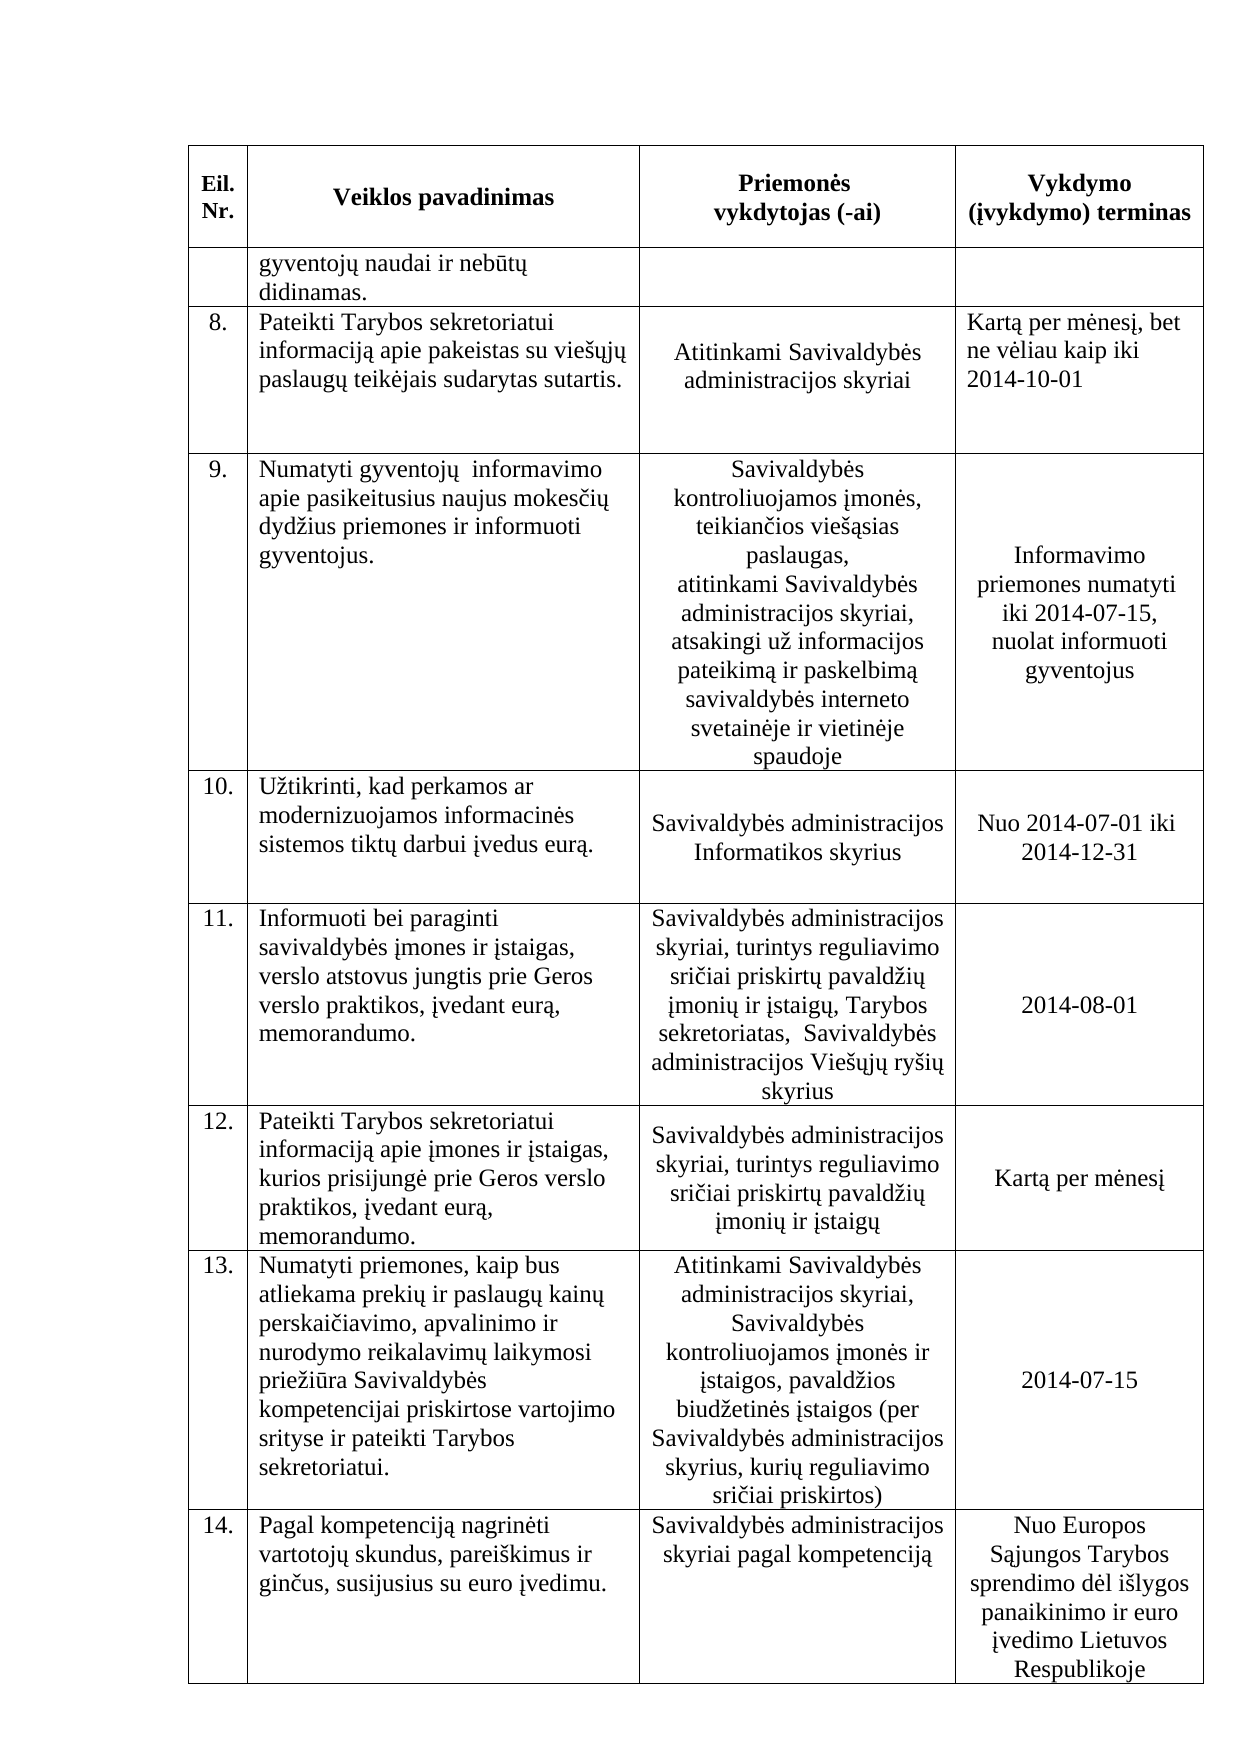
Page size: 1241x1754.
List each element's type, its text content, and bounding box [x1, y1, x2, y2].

table_cell Numatyti gyventojų informavimo apie pasikeitusius naujus mokesčių dydžius priemones ir informuoti gyventojus. [248, 454, 639, 770]
table_cell 12. [189, 1106, 247, 1249]
table_cell Pateikti Tarybos sekretoriatui informaciją apie pakeistas su viešųjų paslaugų teikėjais sudarytas sutartis. [248, 307, 639, 453]
table_header Vykdymo (įvykdymo) terminas [956, 146, 1203, 247]
table_cell Kartą per mėnesį, bet ne vėliau kaip iki 2014-10-01 [956, 307, 1203, 453]
table_cell gyventojų naudai ir nebūtų didinamas. [248, 248, 639, 306]
table_cell Savivaldybės administracijos Informatikos skyrius [640, 771, 955, 902]
table_cell 11. [189, 904, 247, 1105]
table_cell Savivaldybės kontroliuojamos įmonės, teikiančios viešąsias paslaugas, atitinkami Savivaldybės administracijos skyriai, atsakingi už informacijos pateikimą ir paskelbimą savivaldybės interneto svetainėje ir vietinėje spaudoje [640, 454, 955, 770]
table_cell Užtikrinti, kad perkamos ar modernizuojamos informacinės sistemos tiktų darbui įvedus eurą. [248, 771, 639, 902]
table_cell [956, 248, 1203, 306]
table_cell Atitinkami Savivaldybės administracijos skyriai, Savivaldybės kontroliuojamos įmonės ir įstaigos, pavaldžios biudžetinės įstaigos (per Savivaldybės administracijos skyrius, kurių reguliavimo sričiai priskirtos) [640, 1251, 955, 1509]
table_cell 14. [189, 1510, 247, 1683]
table_cell [189, 248, 247, 306]
table_cell Savivaldybės administracijos skyriai, turintys reguliavimo sričiai priskirtų pavaldžių įmonių ir įstaigų [640, 1106, 955, 1249]
table_cell 10. [189, 771, 247, 902]
table_cell Numatyti priemones, kaip bus atliekama prekių ir paslaugų kainų perskaičiavimo, apvalinimo ir nurodymo reikalavimų laikymosi priežiūra Savivaldybės kompetencijai priskirtose vartojimo srityse ir pateikti Tarybos sekretoriatui. [248, 1251, 639, 1509]
table_cell [640, 248, 955, 306]
table_cell 8. [189, 307, 247, 453]
table_cell Informavimo priemones numatyti iki 2014-07-15, nuolat informuoti gyventojus [956, 454, 1203, 770]
table_header Priemonės vykdytojas (-ai) [640, 146, 955, 247]
table_cell Pagal kompetenciją nagrinėti vartotojų skundus, pareiškimus ir ginčus, susijusius su euro įvedimu. [248, 1510, 639, 1683]
table_cell Pateikti Tarybos sekretoriatui informaciją apie įmones ir įstaigas, kurios prisijungė prie Geros verslo praktikos, įvedant eurą, memorandumo. [248, 1106, 639, 1249]
table_cell 13. [189, 1251, 247, 1509]
table_cell 9. [189, 454, 247, 770]
table_cell Kartą per mėnesį [956, 1106, 1203, 1249]
table_cell 2014-07-15 [956, 1251, 1203, 1509]
table_header Veiklos pavadinimas [248, 146, 639, 247]
table_cell Savivaldybės administracijos skyriai, turintys reguliavimo sričiai priskirtų pavaldžių įmonių ir įstaigų, Tarybos sekretoriatas, Savivaldybės administracijos Viešųjų ryšių skyrius [640, 904, 955, 1105]
table_cell 2014-08-01 [956, 904, 1203, 1105]
table_cell Informuoti bei paraginti savivaldybės įmones ir įstaigas, verslo atstovus jungtis prie Geros verslo praktikos, įvedant eurą, memorandumo. [248, 904, 639, 1105]
table_header Eil. Nr. [189, 146, 247, 247]
table_cell Nuo Europos Sąjungos Tarybos sprendimo dėl išlygos panaikinimo ir euro įvedimo Lietuvos Respublikoje [956, 1510, 1203, 1683]
table_cell Nuo 2014-07-01 iki 2014-12-31 [956, 771, 1203, 902]
table_cell Savivaldybės administracijos skyriai pagal kompetenciją [640, 1510, 955, 1683]
table_cell Atitinkami Savivaldybės administracijos skyriai [640, 307, 955, 453]
